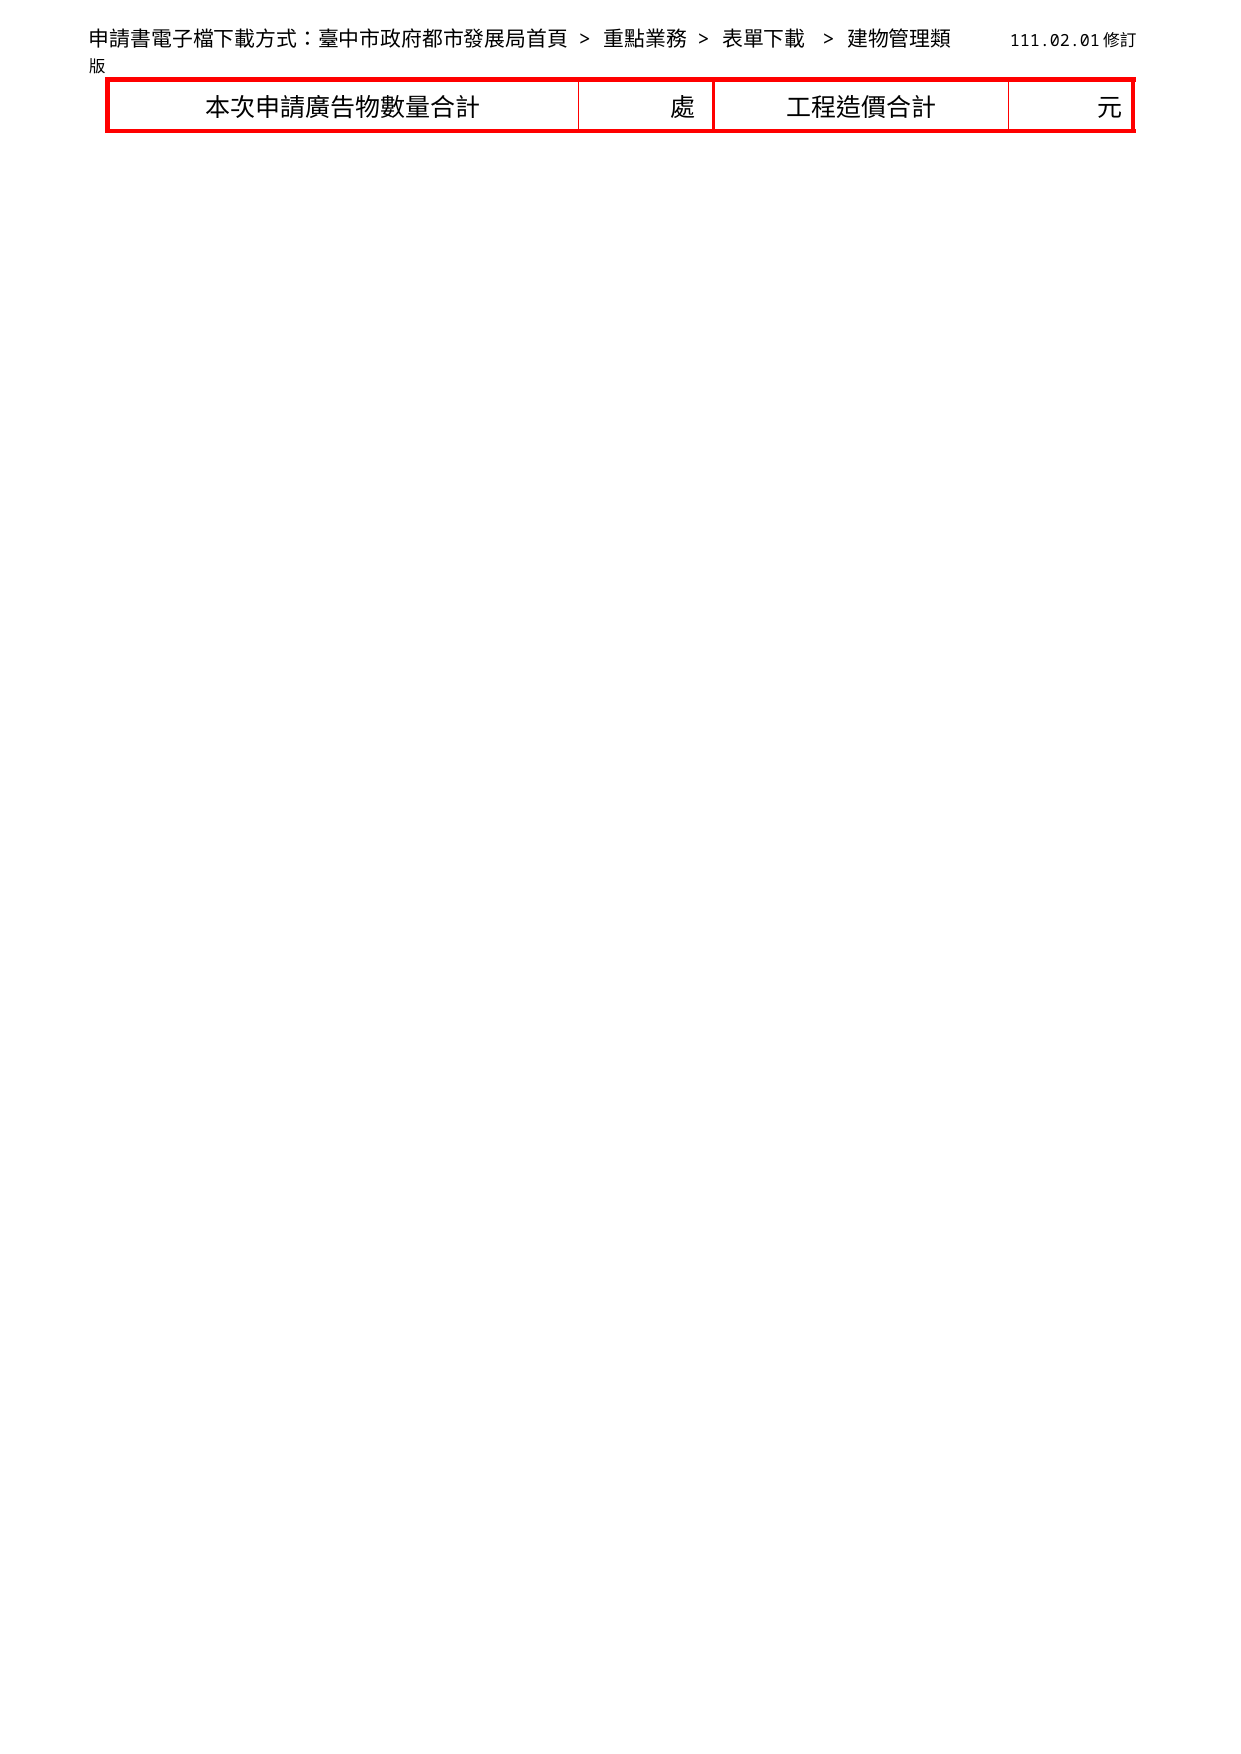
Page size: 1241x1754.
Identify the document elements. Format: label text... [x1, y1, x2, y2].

table_cell 處 [579, 82, 712, 128]
table_cell 工程造價合計 [715, 82, 1008, 128]
table_cell 元 [1009, 82, 1131, 128]
table_cell 本次申請廣告物數量合計 [110, 82, 578, 128]
